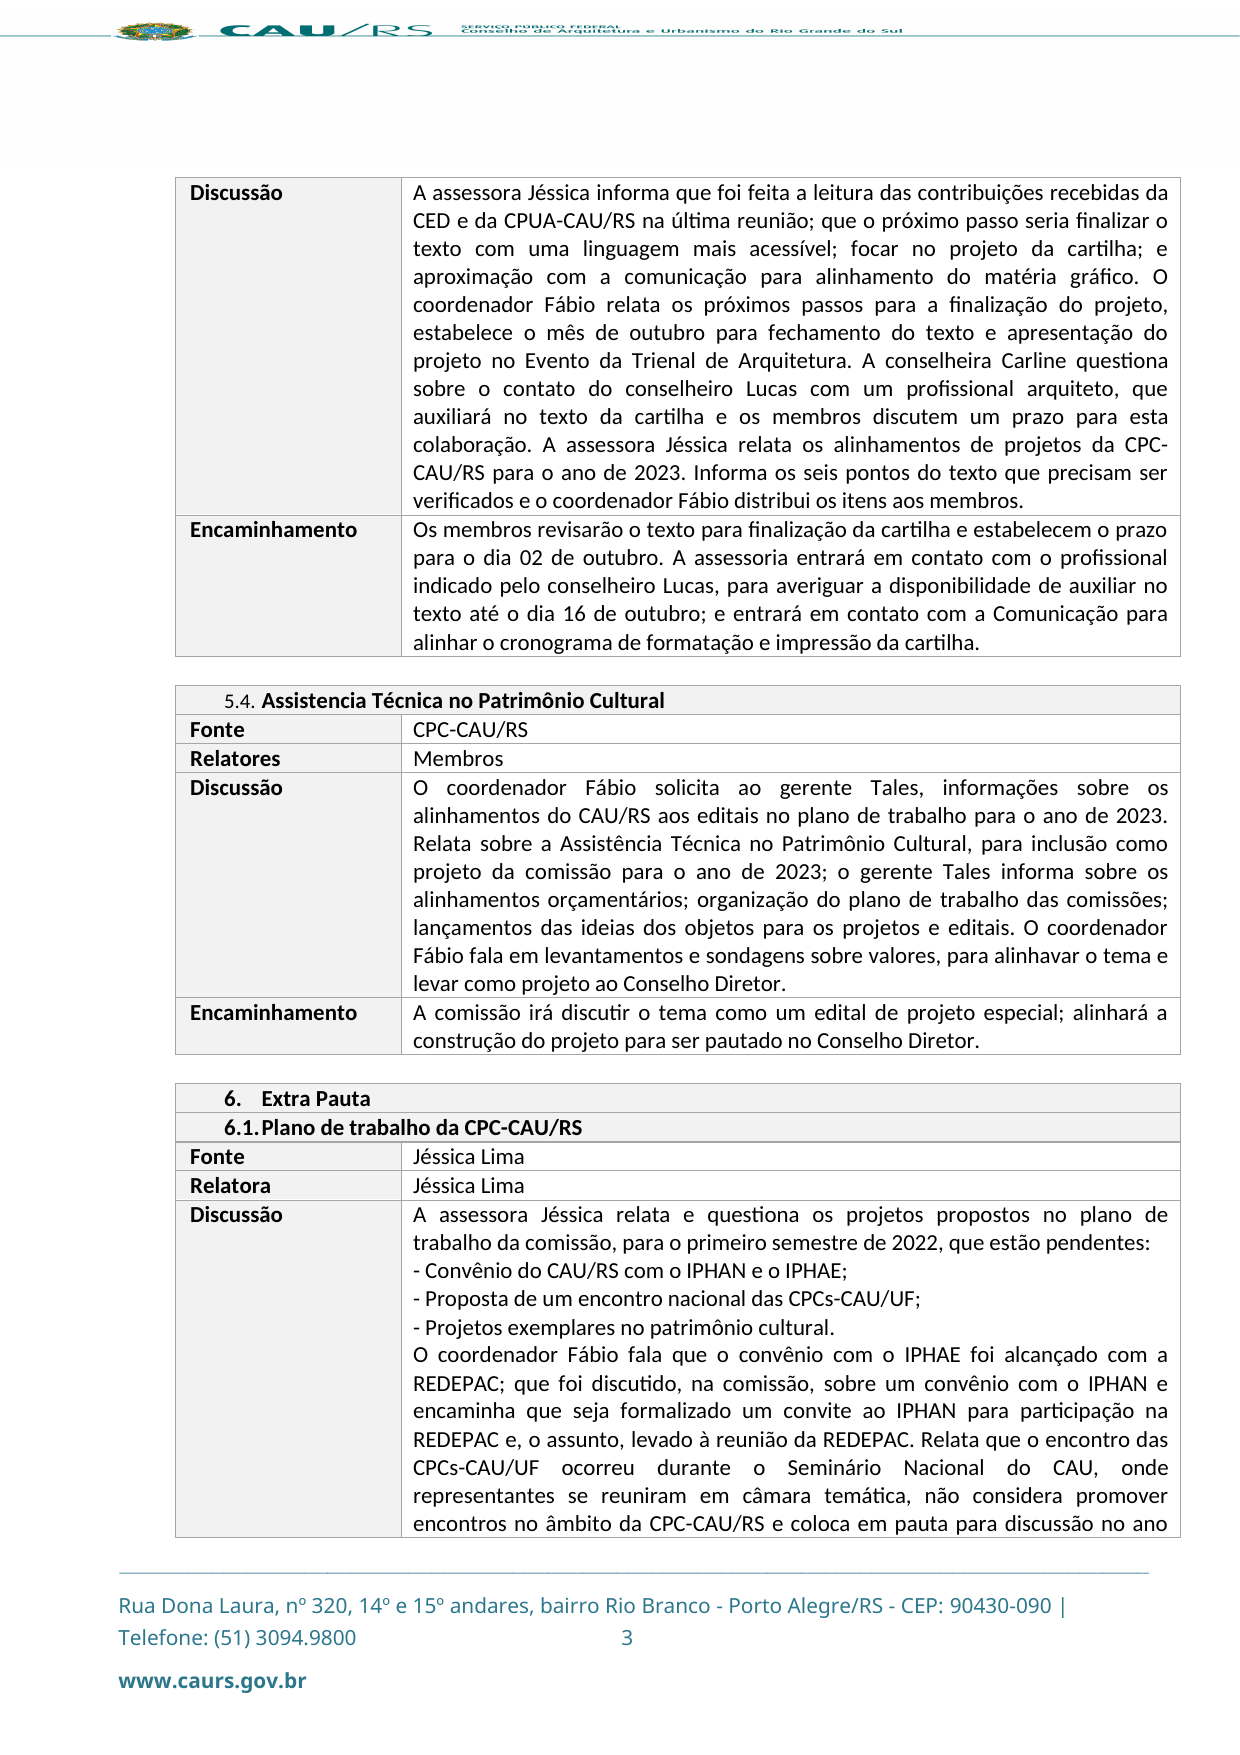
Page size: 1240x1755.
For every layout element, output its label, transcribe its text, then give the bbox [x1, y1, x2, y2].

table_cell Discussão [176, 1201, 401, 1537]
table_cell Relatora [176, 1171, 401, 1199]
table_cell Fonte [176, 1143, 401, 1170]
table_cell Plano de trabalho da CPC-CAU/RS [176, 1113, 1180, 1141]
table_cell Jéssica Lima [402, 1171, 1180, 1199]
table_cell Os membros revisarão o texto para finalização da cartilha e estabelecem o prazo para o dia 02 de outubro. A assessoria entrará em contato com o profissional indicado pelo conselheiro Lucas, para averiguar a disponibilidade de auxiliar no texto até o dia 16 de outubro; e entrará em contato com a Comunicação para alinhar o cronograma de formatação e impressão da cartilha. [402, 516, 1180, 656]
table_cell A comissão irá discutir o tema como um edital de projeto especial; alinhará a construção do projeto para ser pautado no Conselho Diretor. [402, 998, 1180, 1054]
table_cell Encaminhamento [176, 998, 401, 1054]
table_cell Extra Pauta [176, 1084, 1180, 1112]
table_cell A assessora Jéssica informa que foi feita a leitura das contribuições recebidas da CED e da CPUA-CAU/RS na última reunião; que o próximo passo seria finalizar o texto com uma linguagem mais acessível; focar no projeto da cartilha; e aproximação com a comunicação para alinhamento do matéria gráfico. O coordenador Fábio relata os próximos passos para a finalização do projeto, estabelece o mês de outubro para fechamento do texto e apresentação do projeto no Evento da Trienal de Arquitetura. A conselheira Carline questiona sobre o contato do conselheiro Lucas com um profissional arquiteto, que auxiliará no texto da cartilha e os membros discutem um prazo para esta colaboração. A assessora Jéssica relata os alinhamentos de projetos da CPC-CAU/RS para o ano de 2023. Informa os seis pontos do texto que precisam ser verificados e o coordenador Fábio distribui os itens aos membros. [402, 178, 1180, 514]
table_cell [175, 657, 1181, 685]
table_cell Encaminhamento [176, 516, 401, 656]
table_cell Discussão [176, 178, 401, 514]
table_cell [175, 1055, 1181, 1083]
table_cell O coordenador Fábio solicita ao gerente Tales, informações sobre os alinhamentos do CAU/RS aos editais no plano de trabalho para o ano de 2023. Relata sobre a Assistência Técnica no Patrimônio Cultural, para inclusão como projeto da comissão para o ano de 2023; o gerente Tales informa sobre os alinhamentos orçamentários; organização do plano de trabalho das comissões; lançamentos das ideias dos objetos para os projetos e editais. O coordenador Fábio fala em levantamentos e sondagens sobre valores, para alinhavar o tema e levar como projeto ao Conselho Diretor. [402, 773, 1180, 997]
table_cell A assessora Jéssica relata e questiona os projetos propostos no plano de trabalho da comissão, para o primeiro semestre de 2022, que estão pendentes: - Convênio do CAU/RS com o IPHAN e o IPHAE; - Proposta de um encontro nacional das CPCs-CAU/UF; - Projetos exemplares no patrimônio cultural. O coordenador Fábio fala que o convênio com o IPHAE foi alcançado com a REDEPAC; que foi discutido, na comissão, sobre um convênio com o IPHAN e encaminha que seja formalizado um convite ao IPHAN para participação na REDEPAC e, o assunto, levado à reunião da REDEPAC. Relata que o encontro das CPCs-CAU/UF ocorreu durante o Seminário Nacional do CAU, onde representantes se reuniram em câmara temática, não considera promover encontros no âmbito da CPC-CAU/RS e coloca em pauta para discussão no ano [402, 1201, 1180, 1537]
table_cell CPC-CAU/RS [402, 715, 1180, 743]
table_cell Relatores [176, 744, 401, 772]
table_cell Jéssica Lima [402, 1143, 1180, 1170]
table_cell Fonte [176, 715, 401, 743]
table_cell Membros [402, 744, 1180, 772]
table_cell Assistencia Técnica no Patrimônio Cultural [176, 686, 1180, 714]
table_cell Discussão [176, 773, 401, 997]
